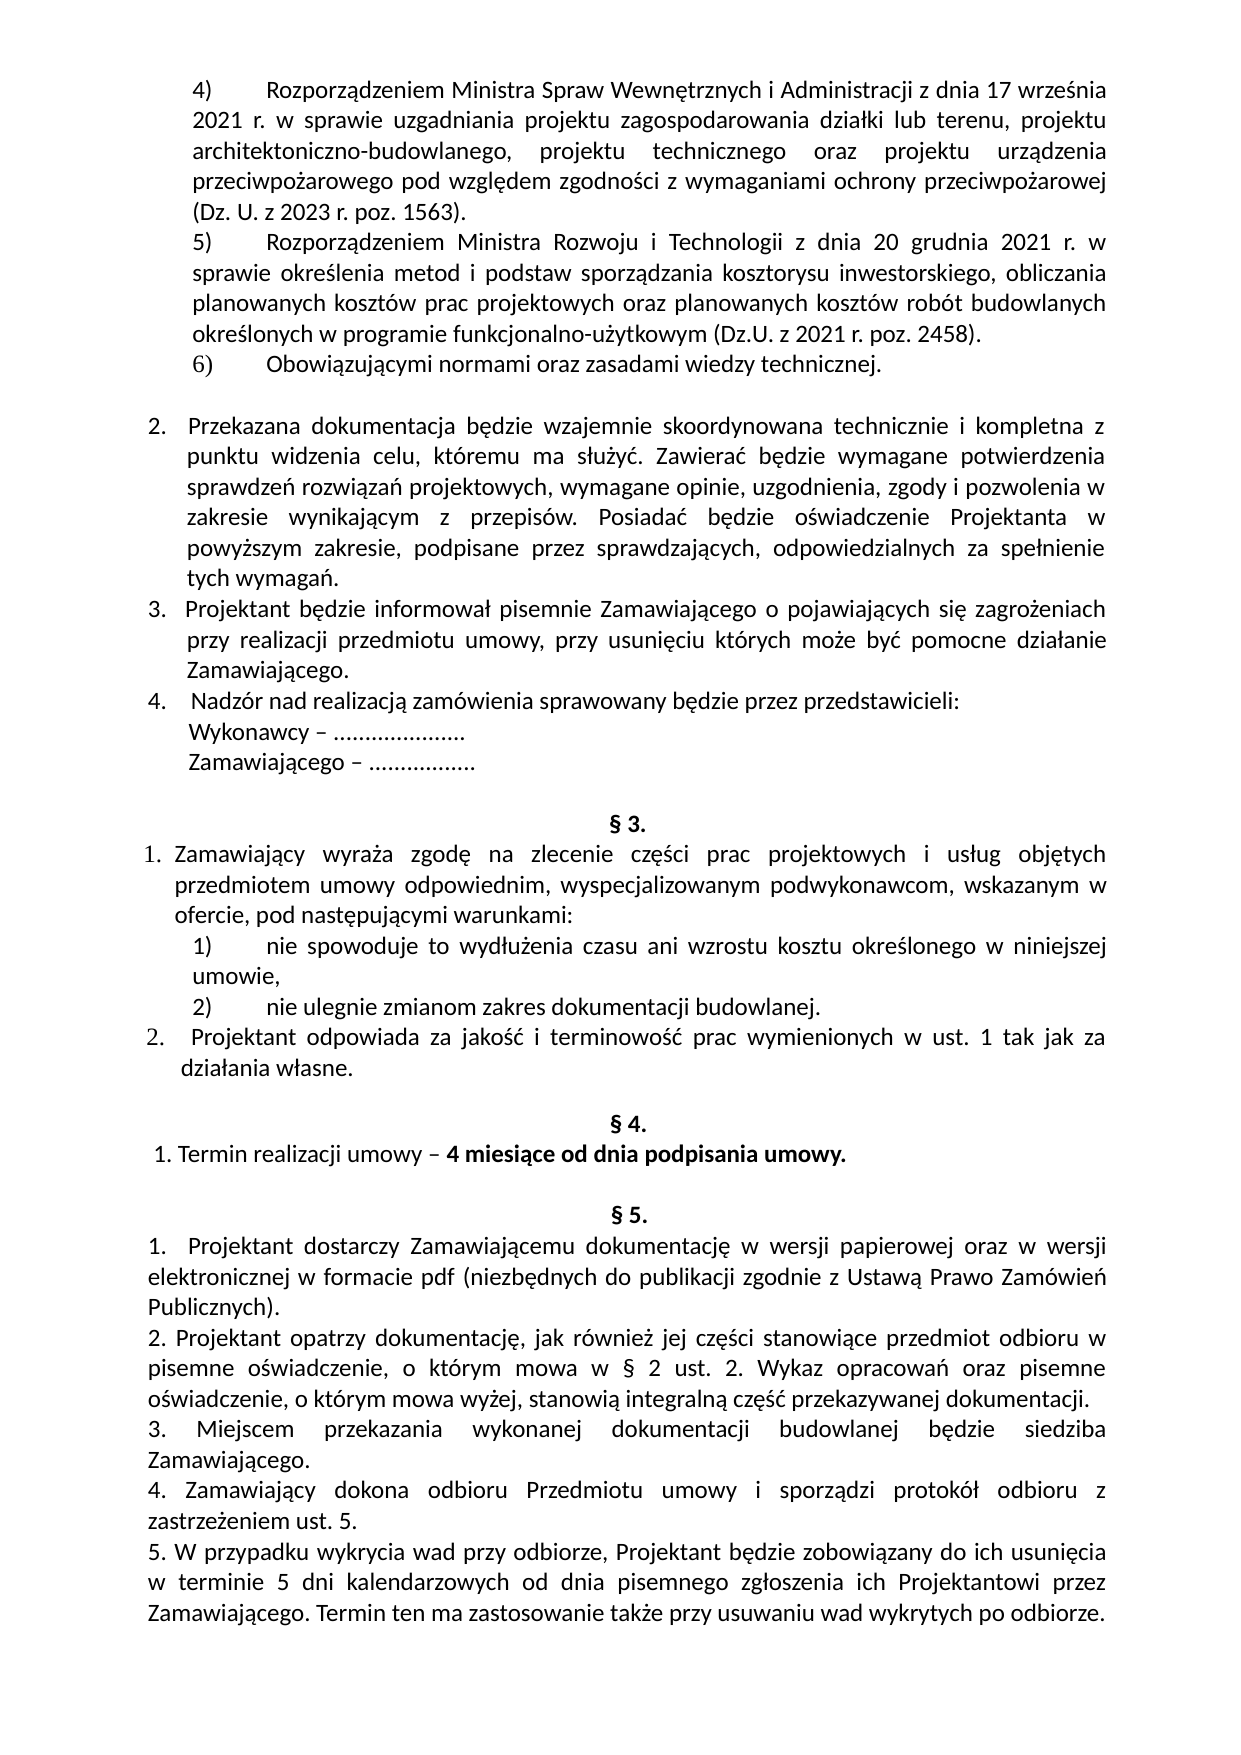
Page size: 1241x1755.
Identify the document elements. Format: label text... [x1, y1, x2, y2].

list Rozporządzeniem Ministra Spraw Wewnętrznych i Administracji z dnia 17 września 2021 r. w sprawie uzgadniania projektu zagospodarowania działki lub terenu, projektu architektoniczno-budowlanego, projektu technicznego oraz projektu urządzenia przeciwpożarowego pod względem zgodności z wymaganiami ochrony przeciwpożarowej (Dz. U. z 2023 r. poz. 1563). [192, 74, 1107, 226]
text 2. Przekazana dokumentacja będzie wzajemnie skoordynowana technicznie i kompletna z punktu widzenia celu, któremu ma służyć. Zawierać będzie wymagane potwierdzenia sprawdzeń rozwiązań projektowych, wymagane opinie, uzgodnienia, zgody i pozwolenia w zakresie wynikającym z przepisów. Posiadać będzie oświadczenie Projektanta w powyższym zakresie, podpisane przez sprawdzających, odpowiedzialnych za spełnienie tych wymagań. [148, 410, 1106, 593]
text 1. Termin realizacji umowy – 4 miesiące od dnia podpisania umowy. [153, 1138, 1105, 1169]
text § 3. [148, 808, 1107, 838]
text § 5. [153, 1199, 1105, 1230]
list nie spowoduje to wydłużenia czasu ani wzrostu kosztu określonego w niniejszej umowie, [192, 930, 1107, 991]
list Nadzór nad realizacją zamówienia sprawowany będzie przez przedstawicieli: [148, 685, 1107, 716]
list Obowiązującymi normami oraz zasadami wiedzy technicznej. [192, 348, 1107, 379]
text 1. Projektant dostarczy Zamawiającemu dokumentację w wersji papierowej oraz w wersji elektronicznej w formacie pdf (niezbędnych do publikacji zgodnie z Ustawą Prawo Zamówień Publicznych). [148, 1230, 1107, 1322]
list nie ulegnie zmianom zakres dokumentacji budowlanej. [192, 991, 1107, 1022]
text 4. Zamawiający dokona odbioru Przedmiotu umowy i sporządzi protokół odbioru z zastrzeżeniem ust. 5. [148, 1475, 1107, 1536]
list Zamawiający wyraża zgodę na zlecenie części prac projektowych i usług objętych przedmiotem umowy odpowiednim, wyspecjalizowanym podwykonawcom, wskazanym w ofercie, pod następującymi warunkami: [143, 838, 1107, 930]
text § 4. [609, 1108, 1107, 1138]
list Projektant odpowiada za jakość i terminowość prac wymienionych w ust. 1 tak jak za działania własne. [146, 1022, 1107, 1083]
text 3. Miejscem przekazania wykonanej dokumentacji budowlanej będzie siedziba Zamawiającego. [148, 1414, 1107, 1475]
text 5. W przypadku wykrycia wad przy odbiorze, Projektant będzie zobowiązany do ich usunięcia w terminie 5 dni kalendarzowych od dnia pisemnego zgłoszenia ich Projektantowi przez Zamawiającego. Termin ten ma zastosowanie także przy usuwaniu wad wykrytych po odbiorze. [148, 1536, 1107, 1627]
text Wykonawcy – ..................... [188, 716, 1107, 746]
text 2. Projektant opatrzy dokumentację, jak również jej części stanowiące przedmiot odbioru w pisemne oświadczenie, o którym mowa w § 2 ust. 2. Wykaz opracowań oraz pisemne oświadczenie, o którym mowa wyżej, stanowią integralną część przekazywanej dokumentacji. [148, 1322, 1107, 1414]
list Rozporządzeniem Ministra Rozwoju i Technologii z dnia 20 grudnia 2021 r. w sprawie określenia metod i podstaw sporządzania kosztorysu inwestorskiego, obliczania planowanych kosztów prac projektowych oraz planowanych kosztów robót budowlanych określonych w programie funkcjonalno-użytkowym (Dz.U. z 2021 r. poz. 2458). [192, 226, 1107, 348]
text Zamawiającego – ................. [188, 746, 1107, 777]
list Projektant będzie informował pisemnie Zamawiającego o pojawiających się zagrożeniach przy realizacji przedmiotu umowy, przy usunięciu których może być pomocne działanie Zamawiającego. [148, 593, 1107, 685]
